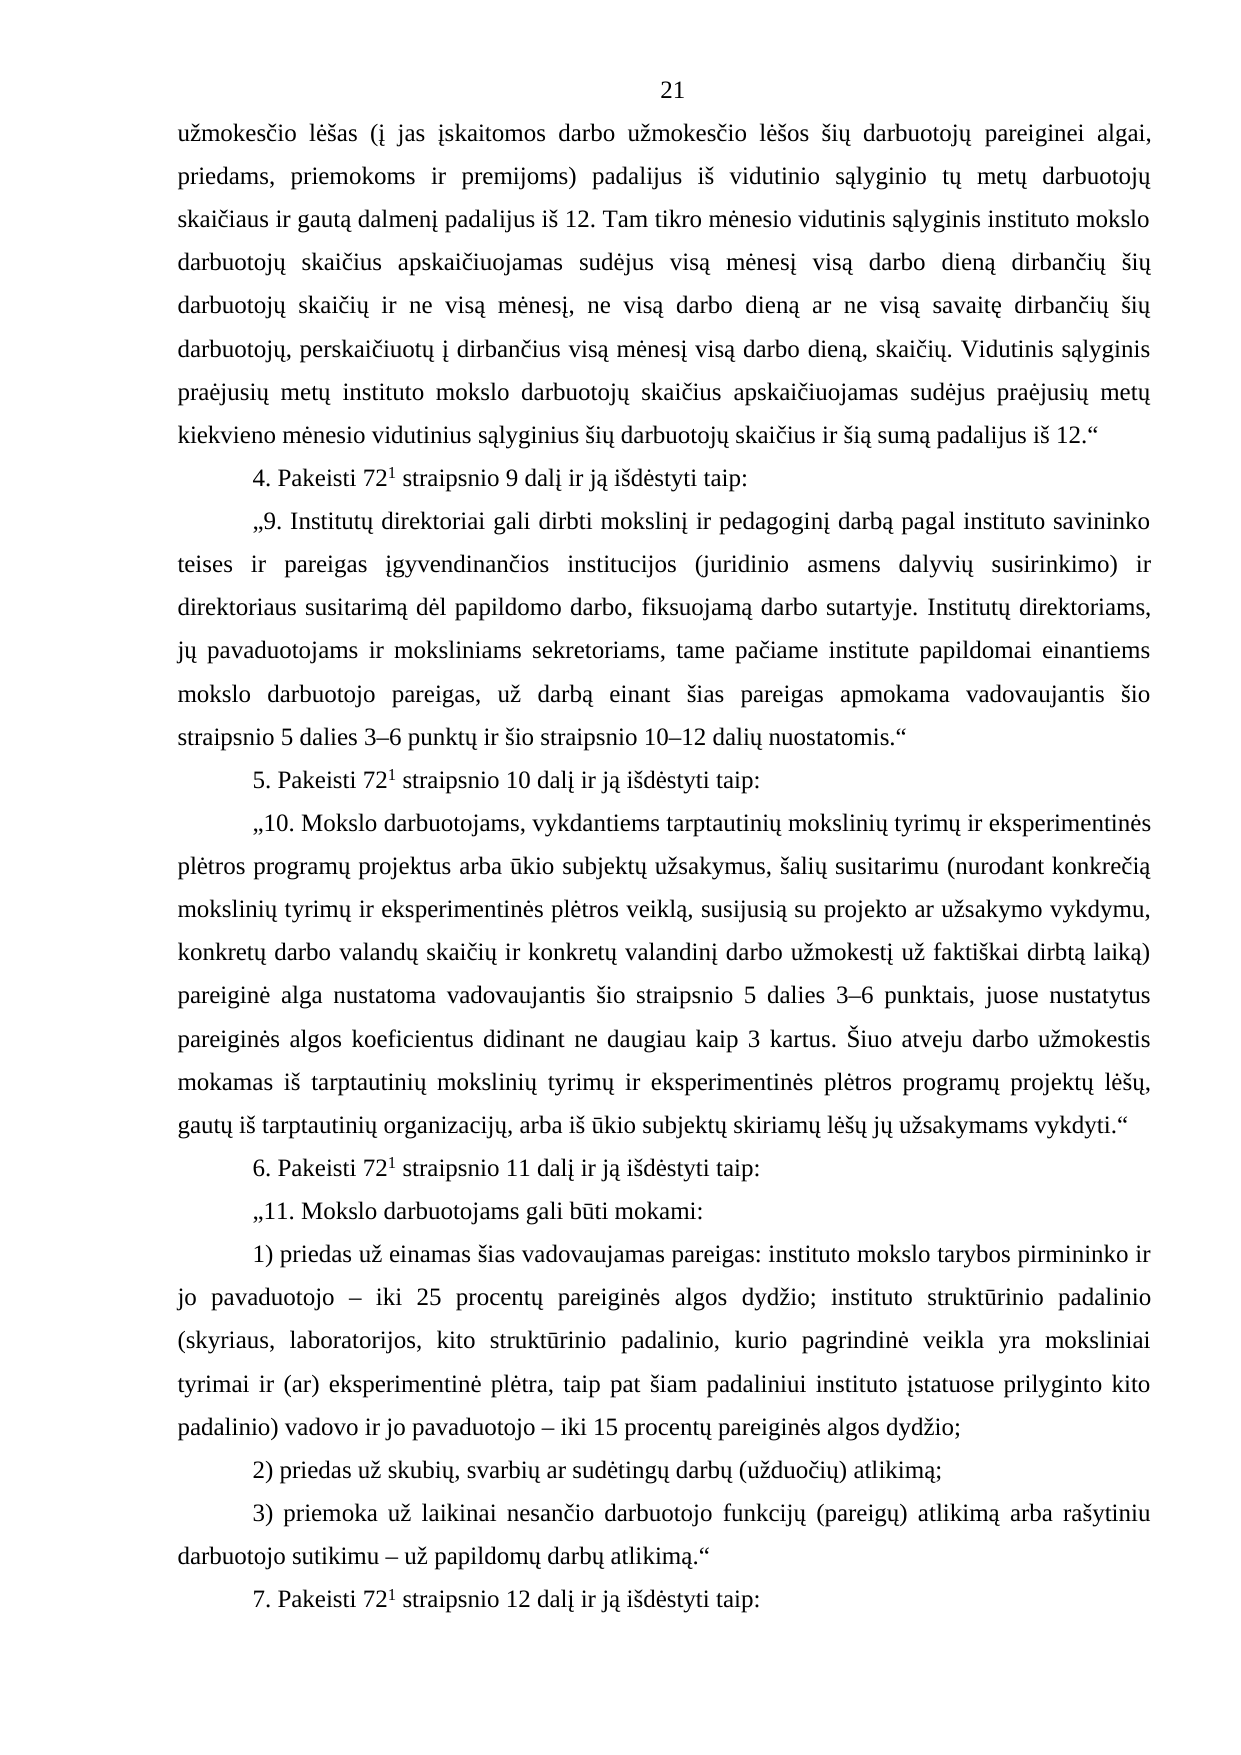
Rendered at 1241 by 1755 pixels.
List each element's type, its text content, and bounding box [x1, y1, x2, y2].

text 7. Pakeisti 721 straipsnio 12 dalį ir ją išdėstyti taip: [177, 1584, 1152, 1613]
text 5. Pakeisti 721 straipsnio 10 dalį ir ją išdėstyti taip: [177, 765, 1152, 794]
text 4. Pakeisti 721 straipsnio 9 dalį ir ją išdėstyti taip: [177, 463, 1152, 492]
text 2) priedas už skubių, svarbių ar sudėtingų darbų (užduočių) atlikimą; [177, 1455, 1152, 1484]
text „11. Mokslo darbuotojams gali būti mokami: [177, 1196, 1152, 1225]
text 1) priedas už einamas šias vadovaujamas pareigas: instituto mokslo tarybos pirmininko ir jo pavaduotojo – iki 25 procentų pareiginės algos dydžio; instituto struktūrinio padalinio (skyriaus, laboratorijos, kito struktūrinio padalinio, kurio pagrindinė veikla yra moksliniai tyrimai ir (ar) eksperimentinė plėtra, taip pat šiam padaliniui instituto įstatuose prilyginto kito padalinio) vadovo ir jo pavaduotojo – iki 15 procentų pareiginės algos dydžio; [177, 1239, 1152, 1441]
text užmokesčio lėšas (į jas įskaitomos darbo užmokesčio lėšos šių darbuotojų pareiginei algai, priedams, priemokoms ir premijoms) padalijus iš vidutinio sąlyginio tų metų darbuotojų skaičiaus ir gautą dalmenį padalijus iš 12. Tam tikro mėnesio vidutinis sąlyginis instituto mokslo darbuotojų skaičius apskaičiuojamas sudėjus visą mėnesį visą darbo dieną dirbančių šių darbuotojų skaičių ir ne visą mėnesį, ne visą darbo dieną ar ne visą savaitę dirbančių šių darbuotojų, perskaičiuotų į dirbančius visą mėnesį visą darbo dieną, skaičių. Vidutinis sąlyginis praėjusių metų instituto mokslo darbuotojų skaičius apskaičiuojamas sudėjus praėjusių metų kiekvieno mėnesio vidutinius sąlyginius šių darbuotojų skaičius ir šią sumą padalijus iš 12.“ [177, 118, 1152, 449]
text „9. Institutų direktoriai gali dirbti mokslinį ir pedagoginį darbą pagal instituto savininko teises ir pareigas įgyvendinančios institucijos (juridinio asmens dalyvių susirinkimo) ir direktoriaus susitarimą dėl papildomo darbo, fiksuojamą darbo sutartyje. Institutų direktoriams, jų pavaduotojams ir moksliniams sekretoriams, tame pačiame institute papildomai einantiems mokslo darbuotojo pareigas, už darbą einant šias pareigas apmokama vadovaujantis šio straipsnio 5 dalies 3–6 punktų ir šio straipsnio 10–12 dalių nuostatomis.“ [177, 506, 1152, 751]
text 6. Pakeisti 721 straipsnio 11 dalį ir ją išdėstyti taip: [177, 1153, 1152, 1182]
text 3) priemoka už laikinai nesančio darbuotojo funkcijų (pareigų) atlikimą arba rašytiniu darbuotojo sutikimu – už papildomų darbų atlikimą.“ [177, 1498, 1152, 1570]
text „10. Mokslo darbuotojams, vykdantiems tarptautinių mokslinių tyrimų ir eksperimentinės plėtros programų projektus arba ūkio subjektų užsakymus, šalių susitarimu (nurodant konkrečią mokslinių tyrimų ir eksperimentinės plėtros veiklą, susijusią su projekto ar užsakymo vykdymu, konkretų darbo valandų skaičių ir konkretų valandinį darbo užmokestį už faktiškai dirbtą laiką) pareiginė alga nustatoma vadovaujantis šio straipsnio 5 dalies 3–6 punktais, juose nustatytus pareiginės algos koeficientus didinant ne daugiau kaip 3 kartus. Šiuo atveju darbo užmokestis mokamas iš tarptautinių mokslinių tyrimų ir eksperimentinės plėtros programų projektų lėšų, gautų iš tarptautinių organizacijų, arba iš ūkio subjektų skiriamų lėšų jų užsakymams vykdyti.“ [177, 808, 1152, 1139]
